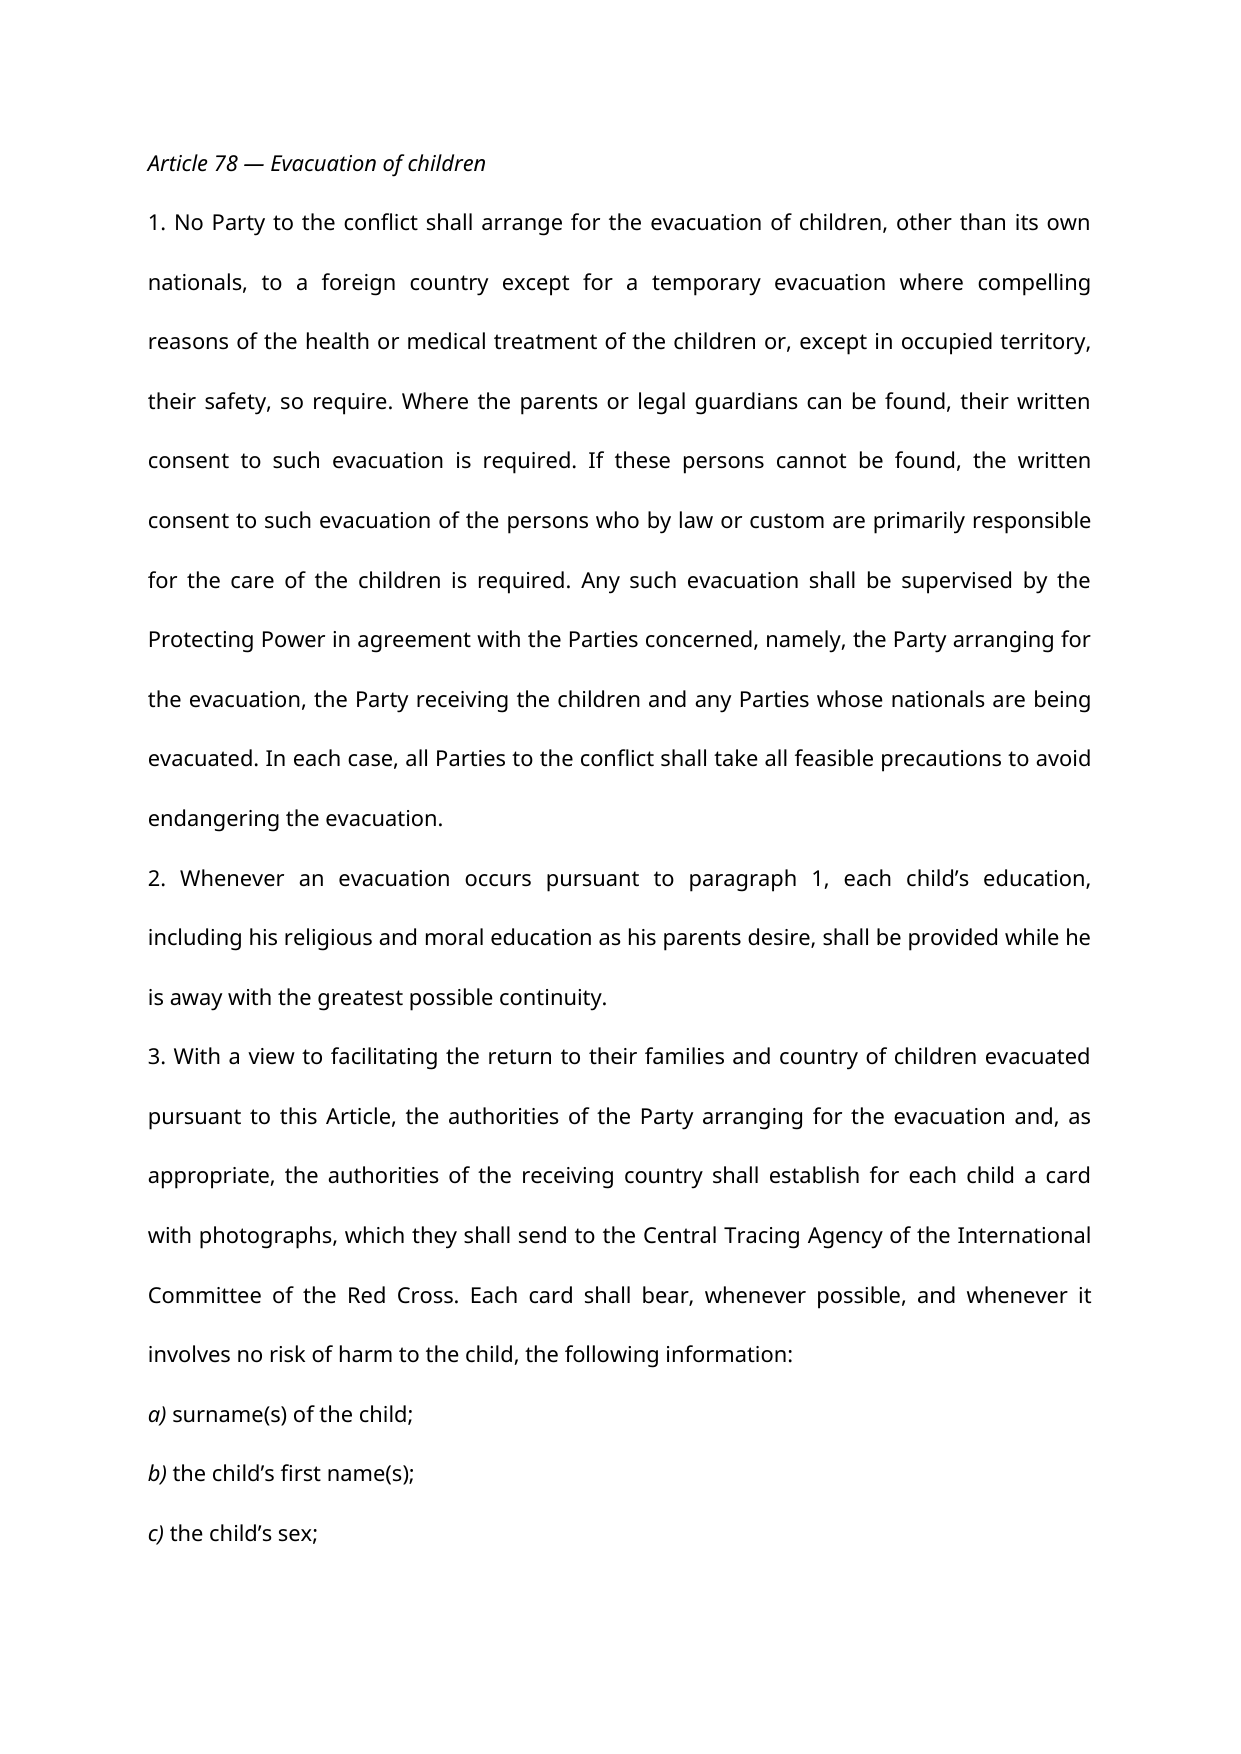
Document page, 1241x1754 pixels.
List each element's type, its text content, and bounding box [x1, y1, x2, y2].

text b) the child’s first name(s); [148, 1458, 1093, 1488]
text c) the child’s sex; [148, 1518, 1093, 1548]
text 3. With a view to facilitating the return to their families and country of children evacuated pursuant to this Article, the authorities of the Party arranging for the evacuation and, as appropriate, the authorities of the receiving country shall establish for each child a card with photographs, which they shall send to the Central Tracing Agency of the International Committee of the Red Cross. Each card shall bear, whenever possible, and whenever it involves no risk of harm to the child, the following information: [148, 1041, 1093, 1369]
text a) surname(s) of the child; [148, 1399, 1093, 1429]
text Article 78 — Evacuation of children [148, 148, 1093, 177]
text 2. Whenever an evacuation occurs pursuant to paragraph 1, each child’s education, including his religious and moral education as his parents desire, shall be provided while he is away with the greatest possible continuity. [148, 863, 1093, 1012]
text 1. No Party to the conflict shall arrange for the evacuation of children, other than its own nationals, to a foreign country except for a temporary evacuation where compelling reasons of the health or medical treatment of the children or, except in occupied territory, their safety, so require. Where the parents or legal guardians can be found, their written consent to such evacuation is required. If these persons cannot be found, the written consent to such evacuation of the persons who by law or custom are primarily responsible for the care of the children is required. Any such evacuation shall be supervised by the Protecting Power in agreement with the Parties concerned, namely, the Party arranging for the evacuation, the Party receiving the children and any Parties whose nationals are being evacuated. In each case, all Parties to the conflict shall take all feasible precautions to avoid endangering the evacuation. [148, 207, 1093, 833]
